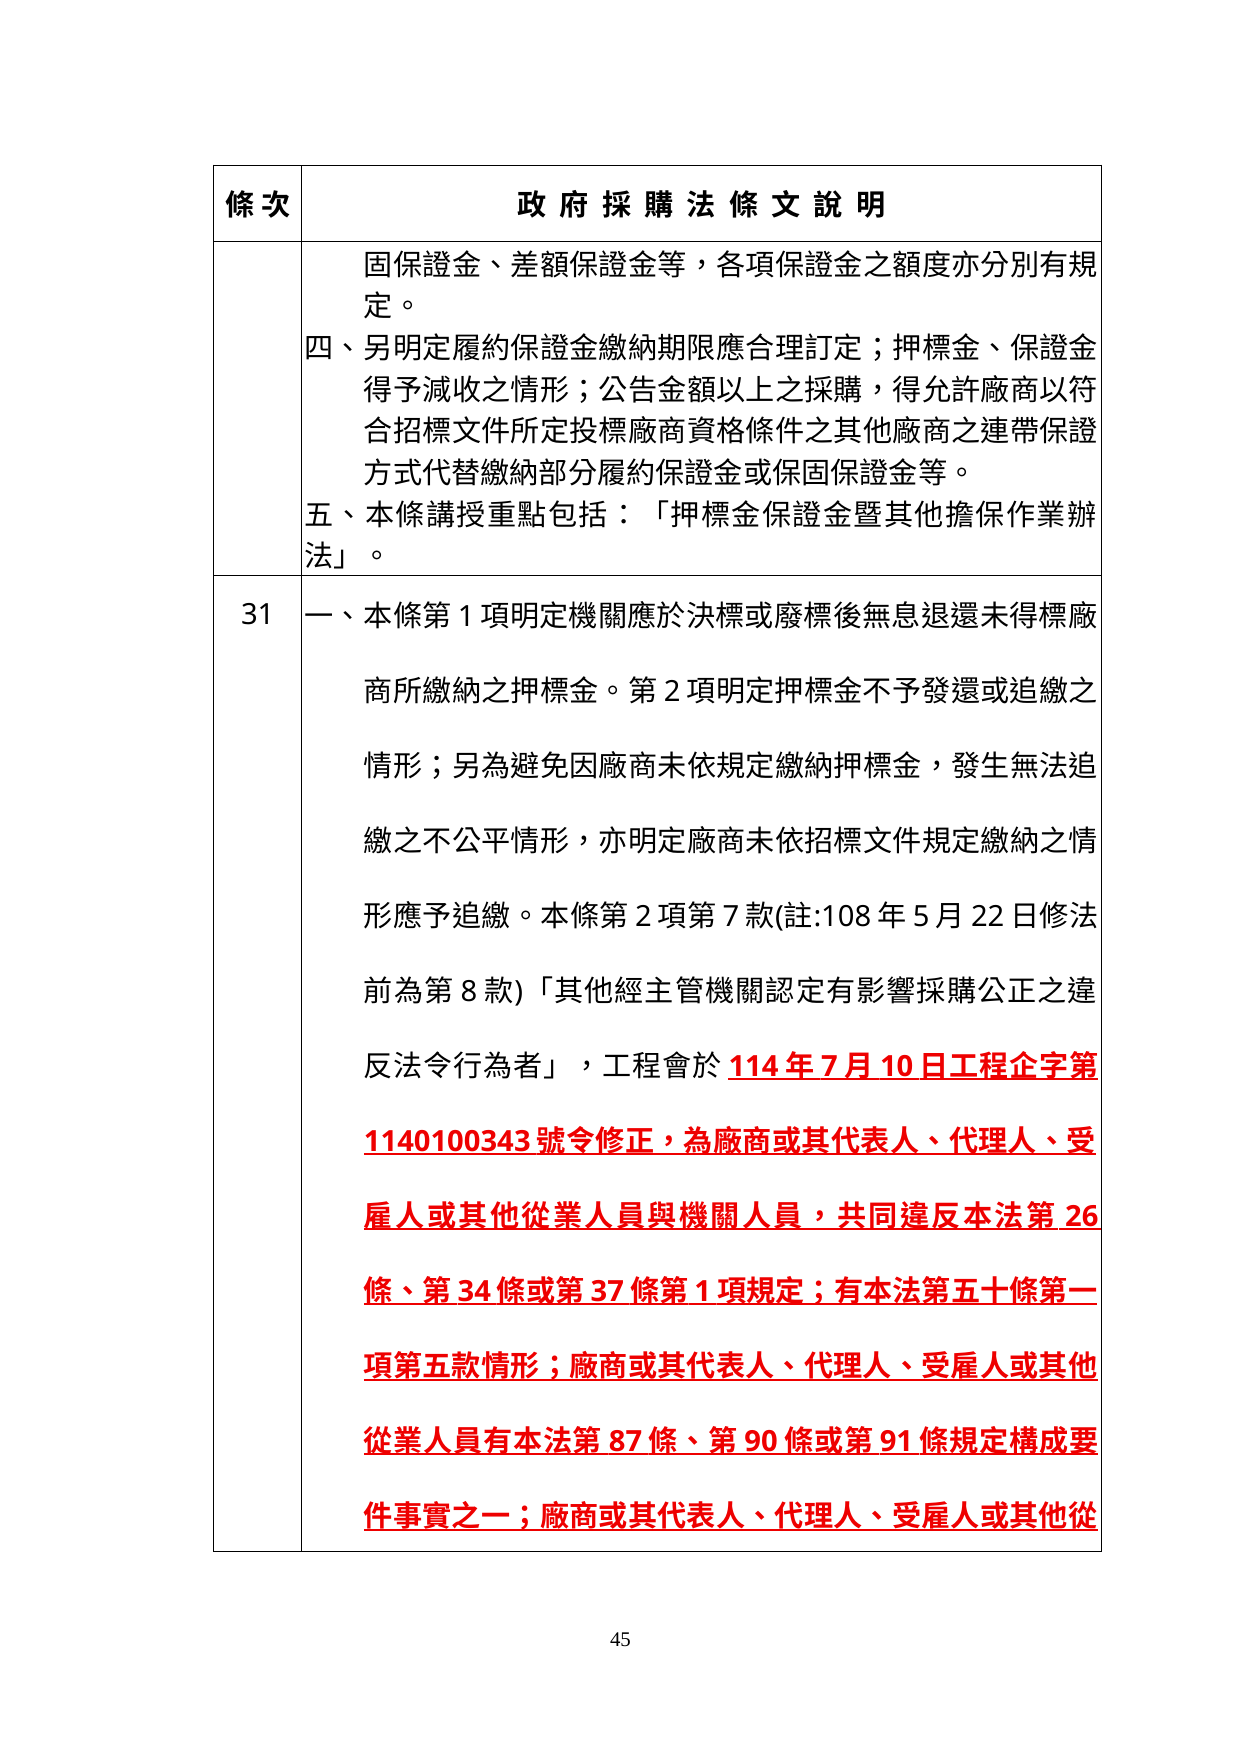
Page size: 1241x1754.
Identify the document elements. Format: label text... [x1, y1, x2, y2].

table_cell 31 [214, 576, 301, 1551]
table_cell [214, 242, 301, 575]
table_header 政 府 採 購 法 條 文 說 明 [302, 166, 1101, 241]
table_cell 本條第1項明定機關應於決標或廢標後無息退還未得標廠商所繳納之押標金。第2項明定押標金不予發還或追繳之情形；另為避免因廠商未依規定繳納押標金，發生無法追繳之不公平情形，亦明定廠商未依招標文件規定繳納之情形應予追繳。本條第2項第7款(註:108年5月22日修法前為第8款)「其他經主管機關認定有影響採購公正之違反法令行為者」，工程會於114年7月10日工程企字第 1140100343號令修正，為廠商或其代表人、代理人、受雇人或其他從業人員與機關人員，共同違反本法第26條、第34條或第37條第1項規定；有本法第五十條第一項第五款情形；廠商或其代表人、代理人、受雇人或其他從業人員有本法第87條、第90條或第91條規定構成要件事實之一；廠商或其代表人、代理人、受雇人或其他從 [302, 576, 1101, 1551]
table_header 條 次 [214, 166, 301, 241]
table_cell 固保證金、差額保證金等，各項保證金之額度亦分別有規定。 另明定履約保證金繳納期限應合理訂定；押標金、保證金得予減收之情形；公告金額以上之採購，得允許廠商以符合招標文件所定投標廠商資格條件之其他廠商之連帶保證方式代替繳納部分履約保證金或保固保證金等。 五、本條講授重點包括：「押標金保證金暨其他擔保作業辦法」。 [302, 242, 1101, 575]
